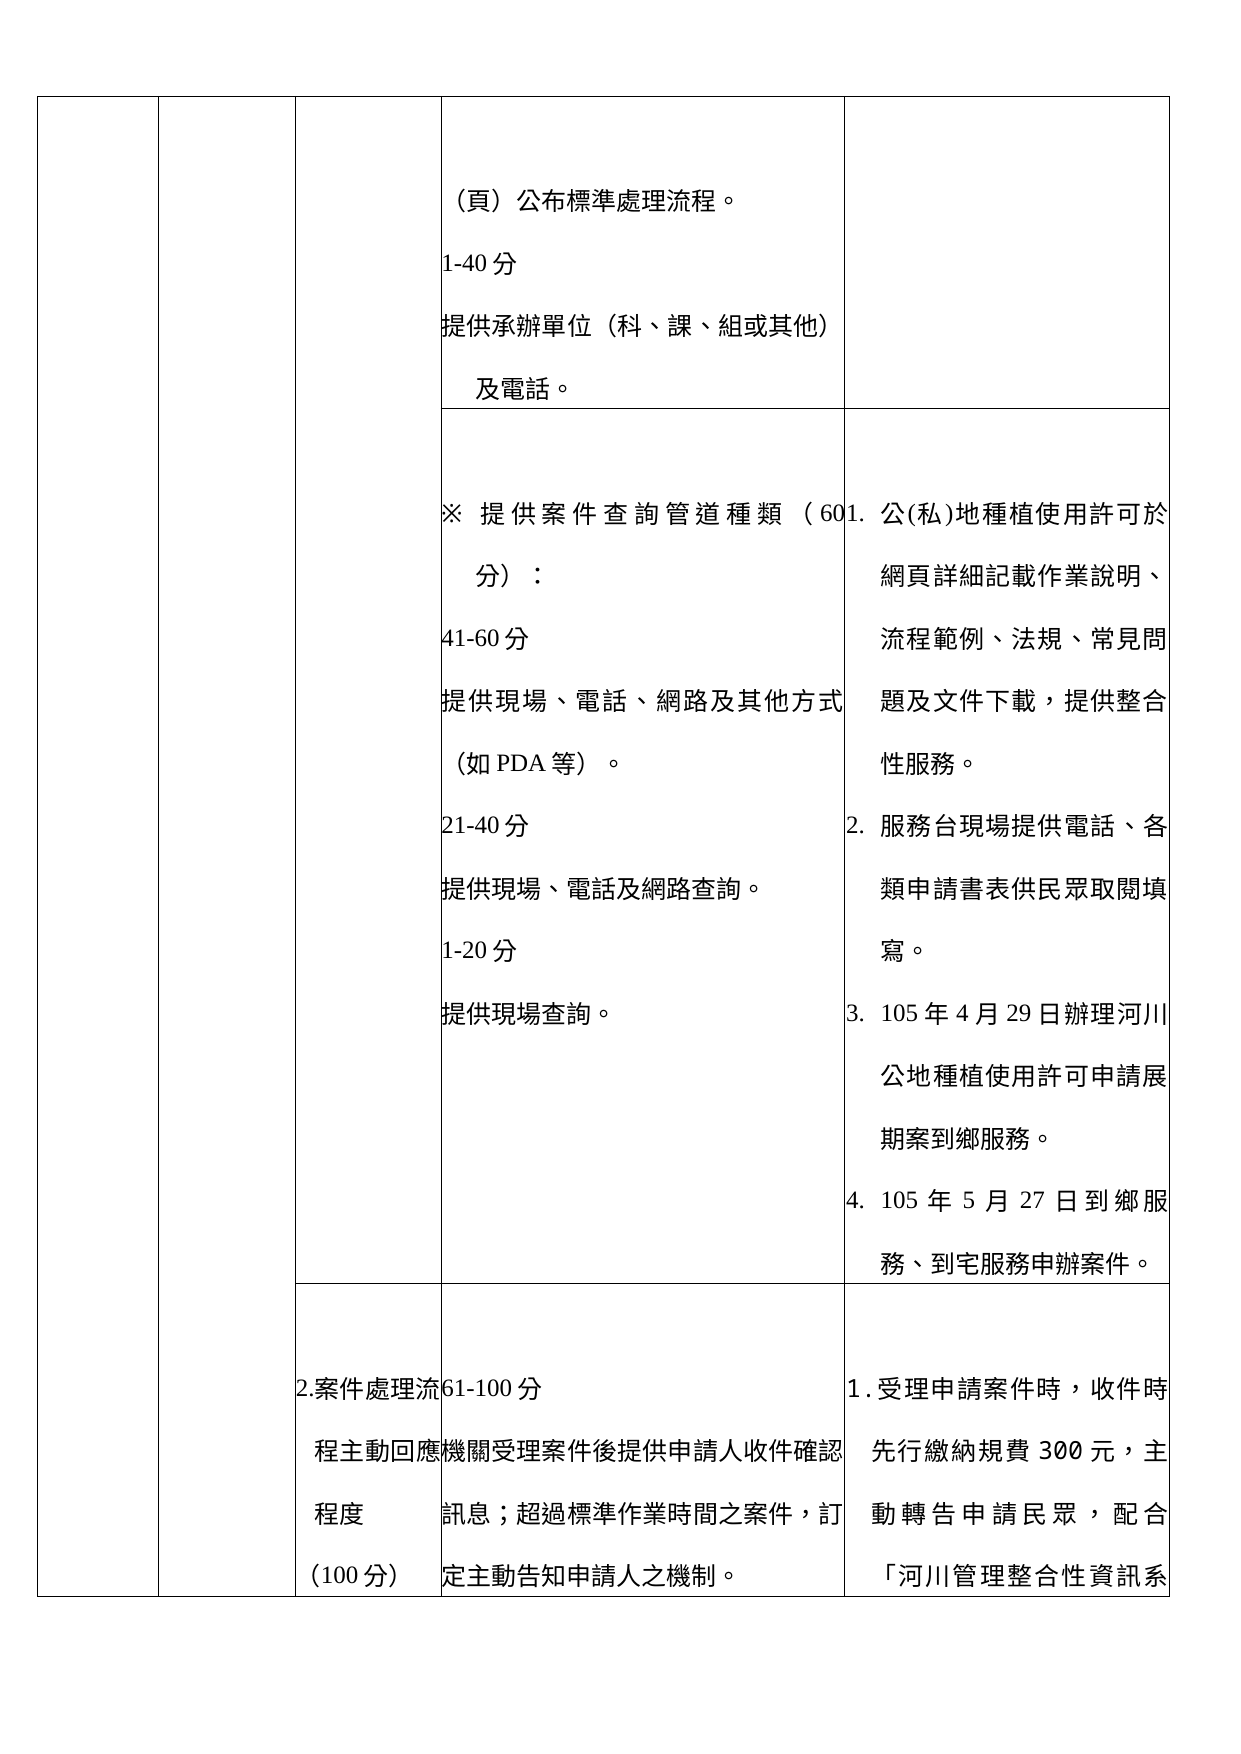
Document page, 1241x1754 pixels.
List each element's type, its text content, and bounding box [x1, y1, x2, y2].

table_cell 1.受理申請案件時，收件時先行繳納規費300元，主動轉告申請民眾，配合「河川管理整合性資訊系 [845, 1284, 1169, 1596]
table_cell （頁）公布標準處理流程。 1-40分 提供承辦單位（科、課、組或其他）及電話。 [442, 97, 844, 408]
table_cell 2.案件處理流程主動回應程度 （100分） [296, 1284, 441, 1596]
table_cell [159, 408, 295, 1283]
table_cell [38, 97, 158, 1596]
table_cell 61-100分 機關受理案件後提供申請人收件確認訊息；超過標準作業時間之案件，訂定主動告知申請人之機制。 [442, 1284, 844, 1596]
table_cell ※ 提供案件查詢管道種類（60分）： 41-60分 提供現場、電話、網路及其他方式（如PDA等）。 21-40分 提供現場、電話及網路查詢。 1-20分 提供現場查詢。 [442, 409, 844, 1283]
table_cell [159, 1283, 295, 1596]
table_cell [296, 408, 441, 1283]
table_cell 1. 公(私)地種植使用許可於網頁詳細記載作業說明、流程範例、法規、常見問題及文件下載，提供整合性服務。 2. 服務台現場提供電話、各類申請書表供民眾取閱填寫。 3. 105年4月29日辦理河川公地種植使用許可申請展期案到鄉服務。 4. 105年5月27日到鄉服務、到宅服務申辦案件。 [845, 409, 1169, 1283]
table_cell [845, 97, 1169, 408]
table_cell [159, 97, 295, 408]
table_cell [296, 97, 441, 408]
